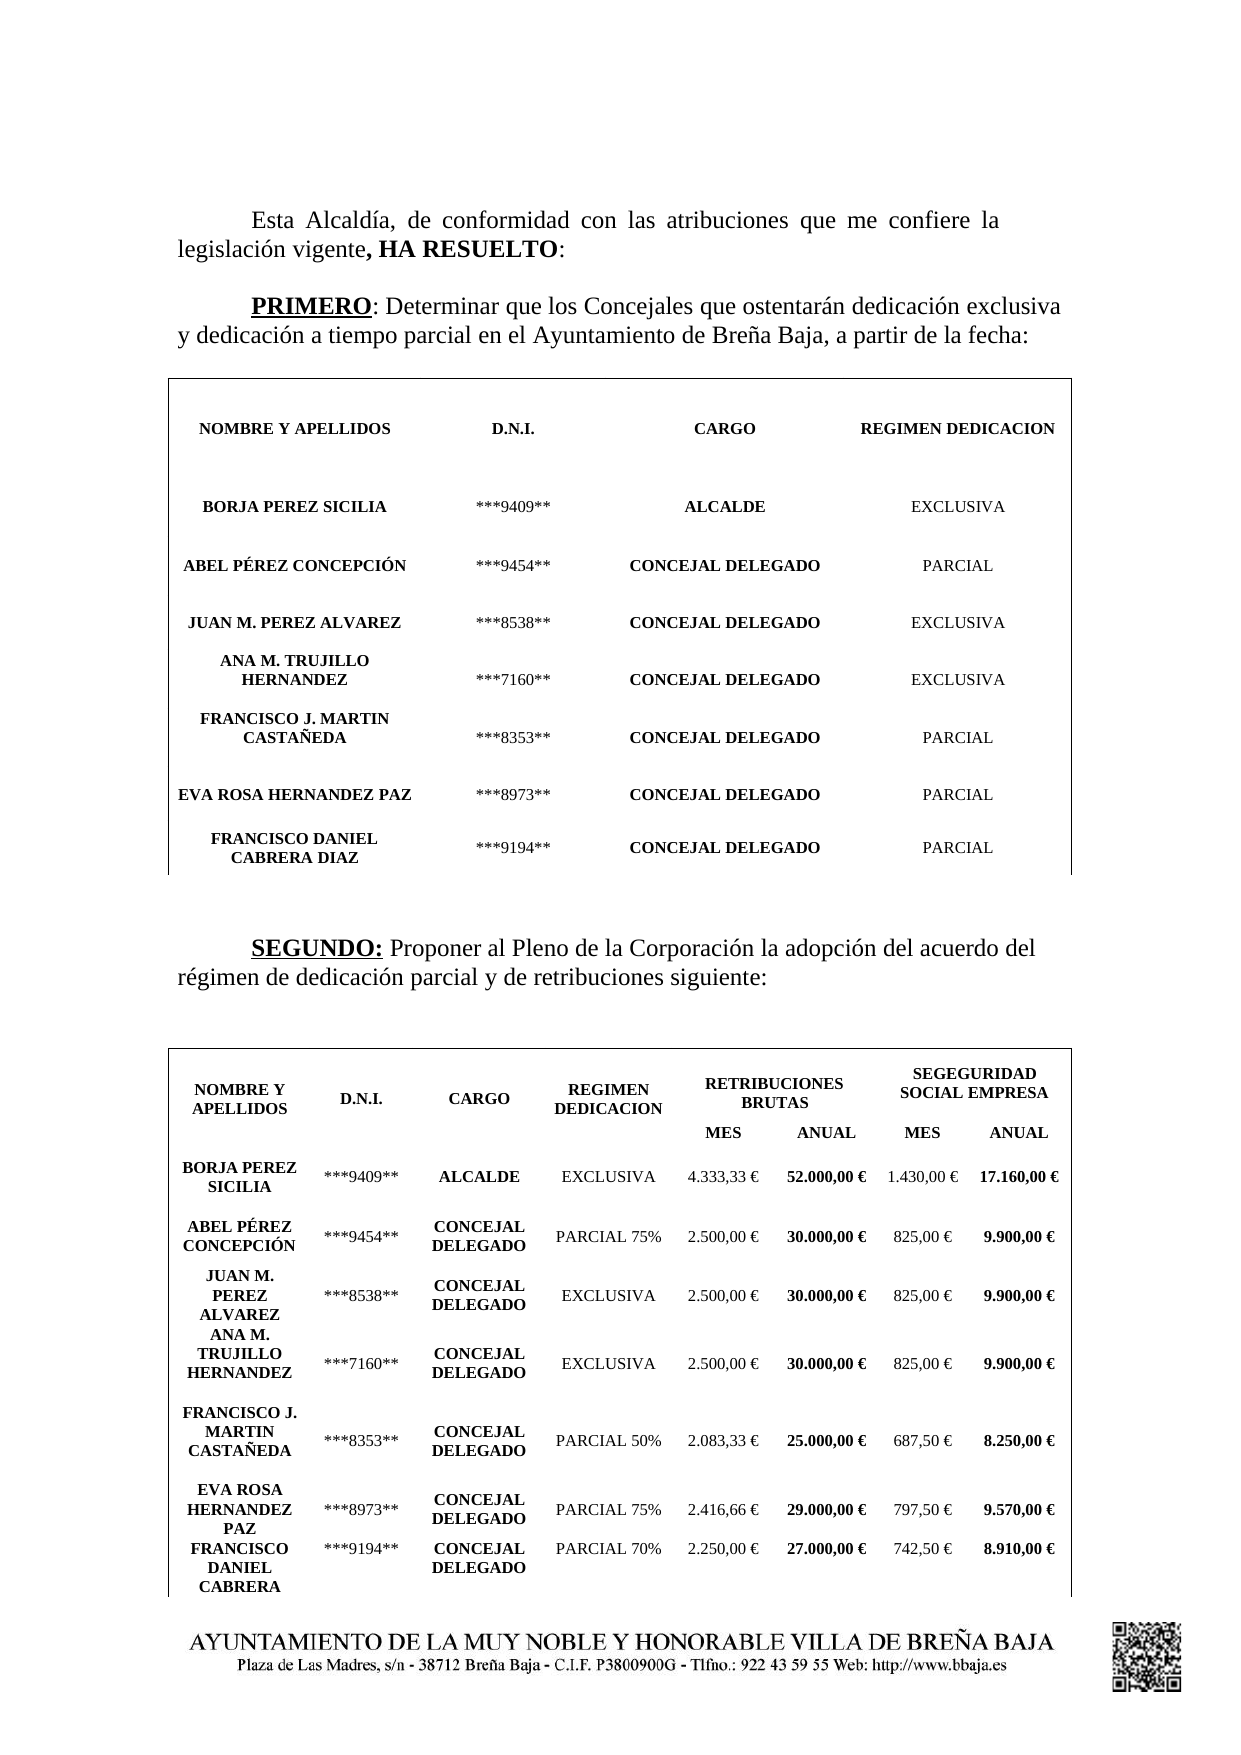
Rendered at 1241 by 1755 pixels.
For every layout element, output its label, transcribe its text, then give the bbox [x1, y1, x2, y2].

text ***7160** [324, 1353, 413, 1373]
text PRIMERO: Determinar que los Concejales que ostentarán dedicación exclusiva y dedicación a tiempo parcial en el Ayuntamiento de Breña Baja, a partir de la fecha: [177, 291, 1065, 349]
text MES [904, 1123, 967, 1142]
text ***8973** [324, 1499, 413, 1518]
text BORJA PEREZ SICILIA [181, 1157, 298, 1196]
text CONCEJAL DELEGADO [629, 669, 844, 689]
picture [1112, 1622, 1182, 1692]
text CONCEJAL DELEGADO [629, 613, 844, 632]
text CONCEJAL DELEGADO [432, 1539, 528, 1577]
text EXCLUSIVA [561, 1353, 671, 1373]
text 8.250,00 € [983, 1431, 1071, 1450]
text PARCIAL 50% [556, 1431, 671, 1450]
text CONCEJAL DELEGADO [432, 1422, 528, 1460]
text PARCIAL [858, 784, 1057, 803]
text ANA M. TRUJILLO HERNANDEZ [186, 1325, 293, 1382]
text 742,50 € [893, 1539, 967, 1558]
text EXCLUSIVA [561, 1167, 671, 1186]
text 52.000,00 € [787, 1167, 878, 1186]
text 30.000,00 € [787, 1226, 878, 1246]
text 825,00 € [893, 1353, 967, 1373]
text 17.160,00 € [979, 1167, 1071, 1186]
text ***9194** [476, 838, 606, 857]
text ***8353** [476, 728, 606, 747]
text JUAN M. PEREZ ALVAREZ [199, 1266, 280, 1324]
text CONCEJAL DELEGADO [432, 1276, 528, 1314]
text ANA M. TRUJILLO HERNANDEZ [220, 650, 370, 689]
text EVA ROSA HERNANDEZ PAZ [178, 784, 420, 803]
text 2.500,00 € [688, 1285, 774, 1304]
text ***8538** [324, 1285, 413, 1304]
text 687,50 € [893, 1431, 967, 1450]
text ***8973** [476, 784, 606, 803]
text 2.500,00 € [688, 1226, 774, 1246]
text SEGEGURIDAD SOCIAL EMPRESA [900, 1064, 1050, 1102]
text 2.250,00 € [688, 1539, 774, 1558]
text ***8538** [476, 613, 606, 632]
text PARCIAL [858, 728, 1057, 747]
text D.N.I. [473, 418, 553, 438]
text 2.416,66 € [688, 1499, 774, 1518]
text FRANCISCO J. MARTIN CASTAÑEDA [200, 709, 390, 747]
text EXCLUSIVA [911, 613, 1071, 632]
text PARCIAL 75% [556, 1226, 671, 1246]
text CONCEJAL DELEGADO [629, 556, 844, 575]
text CONCEJAL DELEGADO [432, 1217, 528, 1255]
text REGIMEN DEDICACION [554, 1079, 664, 1118]
text PARCIAL [858, 838, 1057, 857]
text 2.083,33 € [688, 1431, 774, 1450]
text PARCIAL 70% [556, 1539, 671, 1558]
text EXCLUSIVA [911, 669, 1071, 689]
text 9.900,00 € [983, 1226, 1071, 1246]
text EXCLUSIVA [561, 1285, 671, 1304]
text 25.000,00 € [787, 1431, 878, 1450]
text REGIMEN DEDICACION [858, 418, 1057, 438]
text ***9454** [324, 1226, 413, 1246]
text CONCEJAL DELEGADO [629, 838, 844, 857]
text ***9454** [476, 556, 606, 575]
text ANUAL [797, 1123, 878, 1142]
text FRANCISCO DANIEL CABRERA [181, 1539, 298, 1596]
text MES [705, 1123, 774, 1142]
text RETRIBUCIONES BRUTAS [705, 1074, 846, 1112]
text CONCEJAL DELEGADO [629, 728, 844, 747]
text NOMBRE Y APELLIDOS [199, 418, 420, 438]
text ABEL PÉREZ CONCEPCIÓN [183, 1217, 298, 1255]
text 30.000,00 € [787, 1285, 878, 1304]
text 9.900,00 € [983, 1285, 1071, 1304]
text 1.430,00 € [887, 1167, 967, 1186]
text EVA ROSA HERNANDEZ PAZ [186, 1480, 293, 1538]
text ANUAL [989, 1123, 1071, 1142]
text 30.000,00 € [787, 1353, 878, 1373]
text EXCLUSIVA [858, 496, 1057, 516]
text ALCALDE [682, 496, 768, 516]
text CARGO [682, 418, 768, 438]
text Esta Alcaldía, de conformidad con las atribuciones que me confiere la legislación vigente, HA RESUELTO: [177, 205, 1065, 263]
text 825,00 € [893, 1226, 967, 1246]
text 797,50 € [893, 1499, 967, 1518]
text SEGUNDO: Proponer al Pleno de la Corporación la adopción del acuerdo del régimen de dedicación parcial y de retribuciones siguiente: [177, 933, 1064, 990]
text 2.500,00 € [688, 1353, 774, 1373]
text CONCEJAL DELEGADO [629, 784, 844, 803]
text FRANCISCO J. MARTIN CASTAÑEDA [181, 1402, 298, 1460]
text 29.000,00 € [787, 1499, 878, 1518]
text CARGO [448, 1089, 546, 1108]
text D.N.I. [322, 1089, 401, 1108]
text PARCIAL 75% [556, 1499, 671, 1518]
text ***7160** [476, 669, 606, 689]
text NOMBRE Y APELLIDOS [191, 1079, 288, 1118]
text 825,00 € [893, 1285, 967, 1304]
text 9.570,00 € [983, 1499, 1071, 1518]
text ***9409** [473, 496, 553, 516]
text CONCEJAL DELEGADO [432, 1344, 528, 1382]
text ***8353** [324, 1431, 413, 1450]
text ALCALDE [439, 1167, 546, 1186]
text FRANCISCO DANIEL CABRERA DIAZ [211, 829, 380, 867]
text 9.900,00 € [983, 1353, 1071, 1373]
text BORJA PEREZ SICILIA [202, 496, 420, 516]
text ABEL PÉREZ CONCEPCIÓN [183, 556, 420, 575]
picture [184, 1624, 1058, 1676]
text ***9409** [322, 1167, 401, 1186]
text 8.910,00 € [983, 1539, 1071, 1558]
text CONCEJAL DELEGADO [432, 1490, 528, 1528]
text JUAN M. PEREZ ALVAREZ [188, 613, 420, 632]
text 4.333,33 € [688, 1167, 774, 1186]
text ***9194** [324, 1539, 413, 1558]
text 27.000,00 € [787, 1539, 878, 1558]
text PARCIAL [858, 556, 1057, 575]
